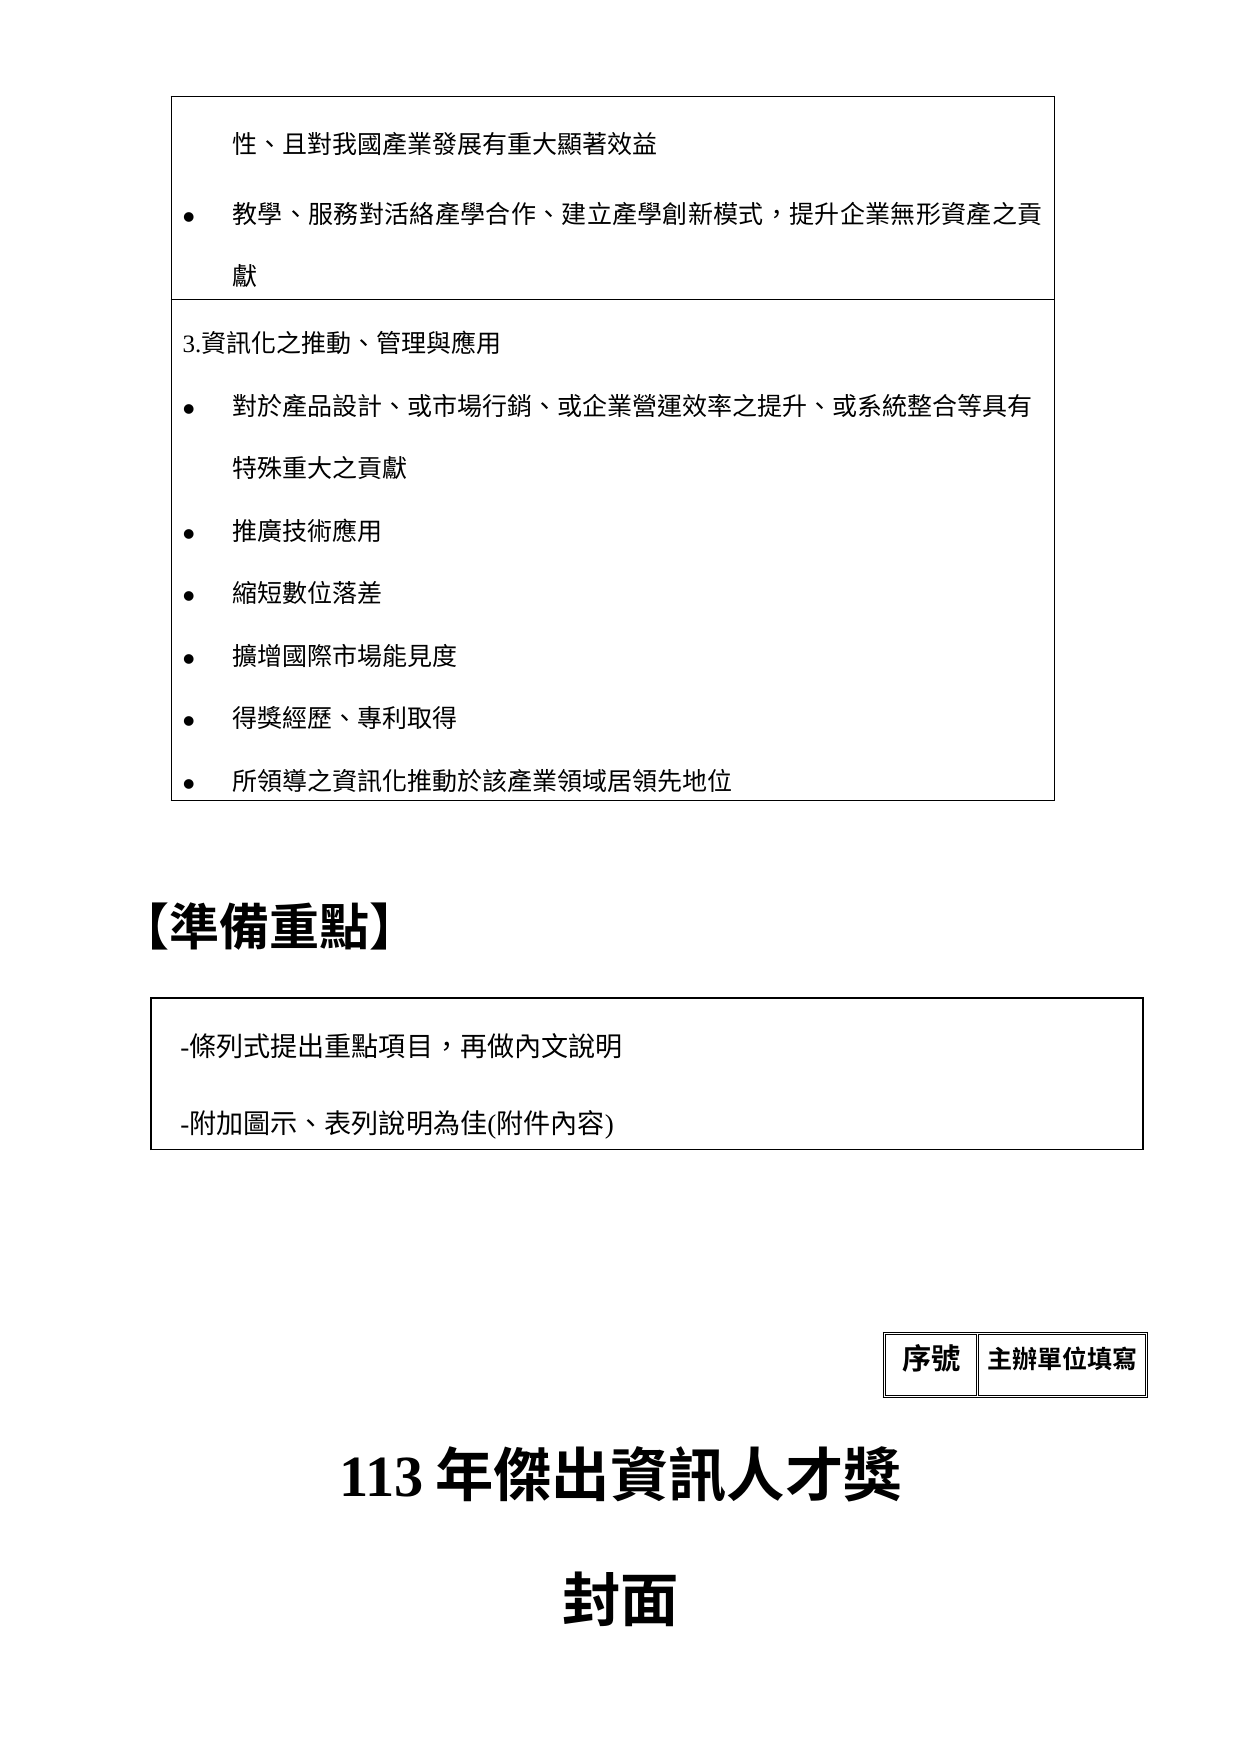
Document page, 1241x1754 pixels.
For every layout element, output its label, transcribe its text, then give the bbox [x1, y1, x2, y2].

table_header 序號 [886, 1335, 976, 1395]
text 封面 [75, 1523, 1165, 1648]
table_cell 性、且對我國產業發展有重大顯著效益 教學、服務對活絡產學合作、建立產學創新模式，提升企業無形資產之貢獻 [172, 97, 1054, 299]
table_header 主辦單位填寫 [979, 1335, 1145, 1395]
text 【準備重點】 [119, 888, 1165, 960]
text -附加圖示、表列說明為佳(附件內容) [167, 1102, 1127, 1141]
text -條列式提出重點項目，再做內文說明 [167, 1025, 1127, 1064]
text 113年傑出資訊人才獎 [75, 1398, 1165, 1523]
table_cell 3.資訊化之推動、管理與應用 對於產品設計、或市場行銷、或企業營運效率之提升、或系統整合等具有特殊重大之貢獻 推廣技術應用 縮短數位落差 擴增國際市場能見度 得獎經歷、專利取得 所領導之資訊化推動於該產業領域居領先地位 [172, 300, 1054, 800]
